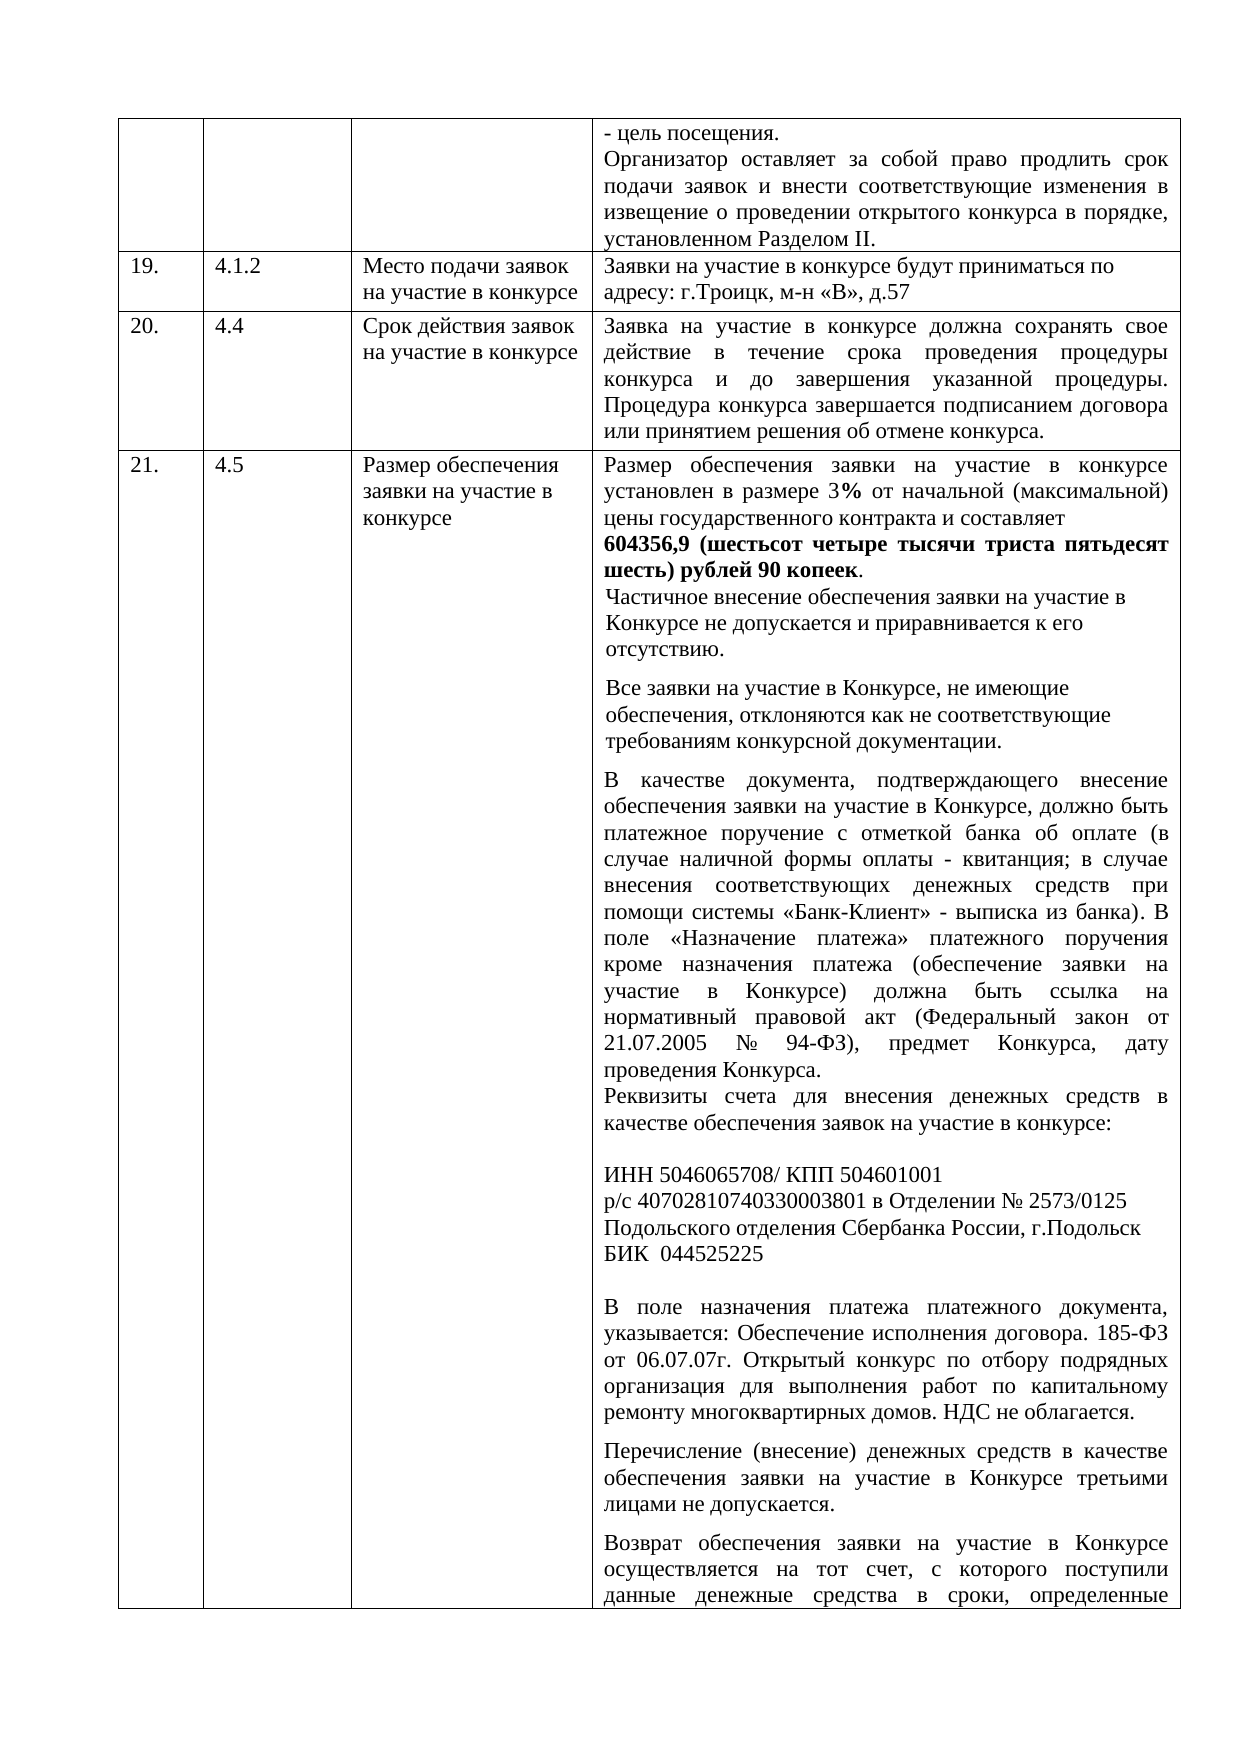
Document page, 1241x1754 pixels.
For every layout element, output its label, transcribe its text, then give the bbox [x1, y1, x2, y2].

table_cell 4.1.2 [204, 252, 351, 311]
table_cell 4.4 [204, 312, 351, 450]
table_cell 20. [119, 312, 203, 450]
table_cell 4.5 [204, 451, 351, 1608]
table_cell [352, 119, 592, 251]
table_cell Размер обеспечения заявки на участие в конкурсе установлен в размере 3% от начальной (максимальной) цены государственного контракта и составляет 604356,9 (шестьсот четыре тысячи триста пятьдесят шесть) рублей 90 копеек. Частичное внесение обеспечения заявки на участие в Конкурсе не допускается и приравнивается к его отсутствию. Все заявки на участие в Конкурсе, не имеющие обеспечения, отклоняются как не соответствующие требованиям конкурсной документации. В качестве документа, подтверждающего внесение обеспечения заявки на участие в Конкурсе, должно быть платежное поручение с отметкой банка об оплате (в случае наличной формы оплаты - квитанция; в случае внесения соответствующих денежных средств при помощи системы «Банк-Клиент» - выписка из банка). В поле «Назначение платежа» платежного поручения кроме назначения платежа (обеспечение заявки на участие в Конкурсе) должна быть ссылка на нормативный правовой акт (Федеральный закон от 21.07.2005 № 94-ФЗ), предмет Конкурса, дату проведения Конкурса. Реквизиты счета для внесения денежных средств в качестве обеспечения заявок на участие в конкурсе: ИНН 5046065708/ КПП 504601001 р/с 40702810740330003801 в Отделении № 2573/0125 Подольского отделения Сбербанка России, г.Подольск БИК 044525225 В поле назначения платежа платежного документа, указывается: Обеспечение исполнения договора. 185-ФЗ от 06.07.07г. Открытый конкурс по отбору подрядных организация для выполнения работ по капитальному ремонту многоквартирных домов. НДС не облагается. Перечисление (внесение) денежных средств в качестве обеспечения заявки на участие в Конкурсе третьими лицами не допускается. Возврат обеспечения заявки на участие в Конкурсе осуществляется на тот счет, с которого поступили данные денежные средства в сроки, определенные [593, 451, 1180, 1608]
table_cell [119, 119, 203, 251]
table_cell [204, 119, 351, 251]
table_cell Размер обеспечения заявки на участие в конкурсе [352, 451, 592, 1608]
table_cell Заявка на участие в конкурсе должна сохранять свое действие в течение срока проведения процедуры конкурса и до завершения указанной процедуры. Процедура конкурса завершается подписанием договора или принятием решения об отмене конкурса. [593, 312, 1180, 450]
table_cell Место подачи заявок на участие в конкурсе [352, 252, 592, 311]
table_cell 19. [119, 252, 203, 311]
table_cell Срок действия заявок на участие в конкурсе [352, 312, 592, 450]
table_cell - цель посещения. Организатор оставляет за собой право продлить срок подачи заявок и внести соответствующие изменения в извещение о проведении открытого конкурса в порядке, установленном Разделом II. [593, 119, 1180, 251]
table_cell 21. [119, 451, 203, 1608]
table_cell Заявки на участие в конкурсе будут приниматься по адресу: г.Троицк, м-н «В», д.57 [593, 252, 1180, 311]
